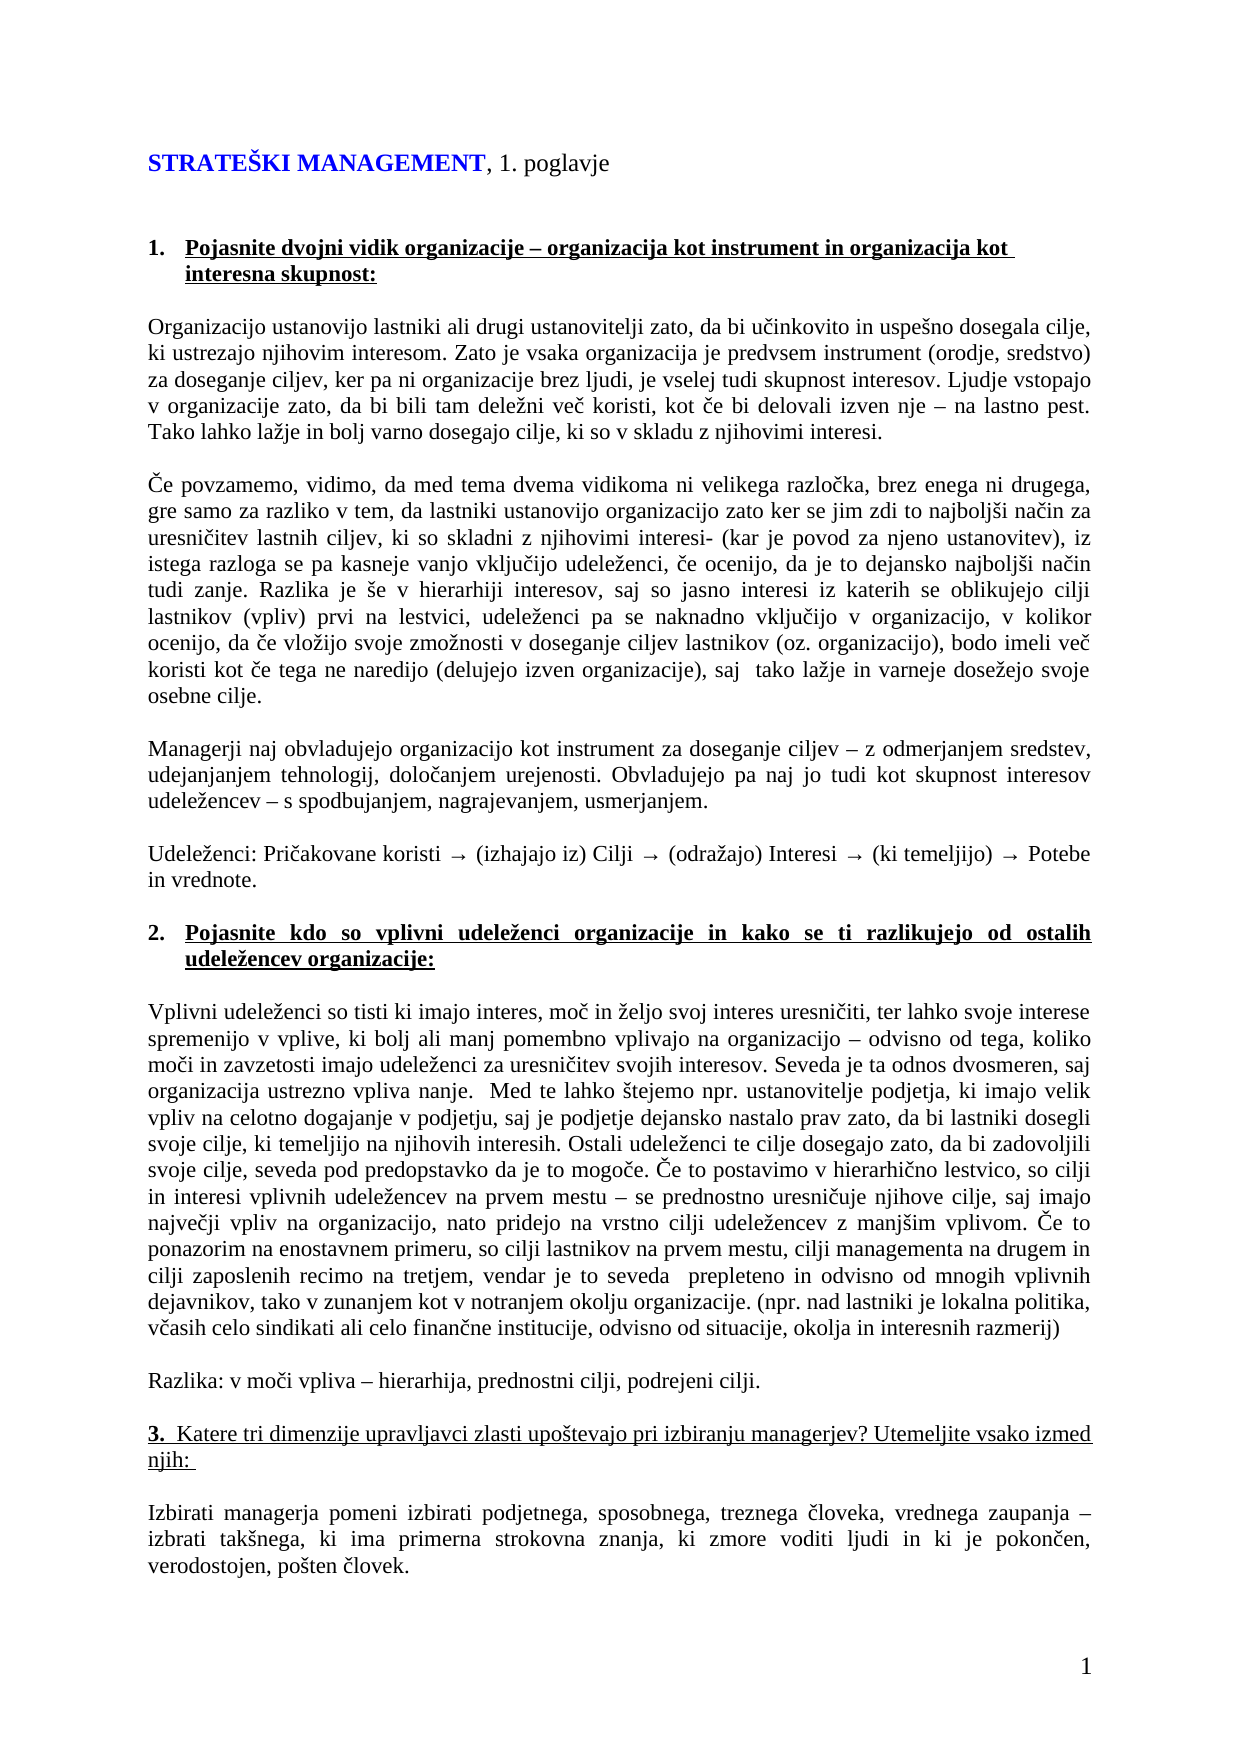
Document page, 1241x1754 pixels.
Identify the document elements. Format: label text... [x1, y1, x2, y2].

list Pojasnite dvojni vidik organizacije – organizacija kot instrument in organizacija kot interesna skupnost: [148, 234, 1092, 287]
text Organizacijo ustanovijo lastniki ali drugi ustanovitelji zato, da bi učinkovito in uspešno dosegala cilje, ki ustrezajo njihovim interesom. Zato je vsaka organizacija je predvsem instrument (orodje, sredstvo) za doseganje ciljev, ker pa ni organizacije brez ljudi, je vselej tudi skupnost interesov. Ljudje vstopajo v organizacije zato, da bi bili tam deležni več koristi, kot če bi delovali izven nje – na lastno pest. Tako lahko lažje in bolj varno dosegajo cilje, ki so v skladu z njihovimi interesi. [148, 313, 1092, 445]
text STRATEŠKI MANAGEMENT, 1. poglavje [148, 148, 1092, 176]
text 3. Katere tri dimenzije upravljavci zlasti upoštevajo pri izbiranju managerjev? Utemeljite vsako izmed [148, 1420, 1092, 1443]
list Pojasnite kdo so vplivni udeleženci organizacije in kako se ti razlikujejo od ostalih udeležencev organizacije: [148, 919, 1092, 972]
text Vplivni udeleženci so tisti ki imajo interes, moč in željo svoj interes uresničiti, ter lahko svoje interese spremenijo v vplive, ki bolj ali manj pomembno vplivajo na organizacijo – odvisno od tega, koliko moči in zavzetosti imajo udeleženci za uresničitev svojih interesov. Seveda je ta odnos dvosmeren, saj organizacija ustrezno vpliva nanje. Med te lahko štejemo npr. ustanovitelje podjetja, ki imajo velik vpliv na celotno dogajanje v podjetju, saj je podjetje dejansko nastalo prav zato, da bi lastniki dosegli svoje cilje, ki temeljijo na njihovih interesih. Ostali udeleženci te cilje dosegajo zato, da bi zadovoljili svoje cilje, seveda pod predopstavko da je to mogoče. Če to postavimo v hierarhično lestvico, so cilji in interesi vplivnih udeležencev na prvem mestu – se prednostno uresničuje njihove cilje, saj imajo največji vpliv na organizacijo, nato pridejo na vrstno cilji udeležencev z manjšim vplivom. Če to ponazorim na enostavnem primeru, so cilji lastnikov na prvem mestu, cilji managementa na drugem in cilji zaposlenih recimo na tretjem, vendar je to seveda prepleteno in odvisno od mnogih vplivnih dejavnikov, tako v zunanjem kot v notranjem okolju organizacije. (npr. nad lastniki je lokalna politika, včasih celo sindikati ali celo finančne institucije, odvisno od situacije, okolja in interesnih razmerij) [148, 998, 1092, 1341]
text Razlika: v moči vpliva – hierarhija, prednostni cilji, podrejeni cilji. [148, 1367, 1092, 1393]
text Udeleženci: Pričakovane koristi → (izhajajo iz) Cilji → (odražajo) Interesi → (ki temeljijo) → Potebe in vrednote. [148, 840, 1092, 893]
text njih: [148, 1444, 1092, 1473]
text Izbirati managerja pomeni izbirati podjetnega, sposobnega, treznega človeka, vrednega zaupanja – izbrati takšnega, ki ima primerna strokovna znanja, ki zmore voditi ljudi in ki je pokončen, verodostojen, pošten človek. [148, 1499, 1092, 1578]
text Če povzamemo, vidimo, da med tema dvema vidikoma ni velikega razločka, brez enega ni drugega, gre samo za razliko v tem, da lastniki ustanovijo organizacijo zato ker se jim zdi to najboljši način za uresničitev lastnih ciljev, ki so skladni z njihovimi interesi- (kar je povod za njeno ustanovitev), iz istega razloga se pa kasneje vanjo vključijo udeleženci, če ocenijo, da je to dejansko najboljši način tudi zanje. Razlika je še v hierarhiji interesov, saj so jasno interesi iz katerih se oblikujejo cilji lastnikov (vpliv) prvi na lestvici, udeleženci pa se naknadno vključijo v organizacijo, v kolikor ocenijo, da če vložijo svoje zmožnosti v doseganje ciljev lastnikov (oz. organizacijo), bodo imeli več koristi kot če tega ne naredijo (delujejo izven organizacije), saj tako lažje in varneje dosežejo svoje osebne cilje. [148, 471, 1092, 708]
text Managerji naj obvladujejo organizacijo kot instrument za doseganje ciljev – z odmerjanjem sredstev, udejanjanjem tehnologij, določanjem urejenosti. Obvladujejo pa naj jo tudi kot skupnost interesov udeležencev – s spodbujanjem, nagrajevanjem, usmerjanjem. [148, 735, 1092, 814]
